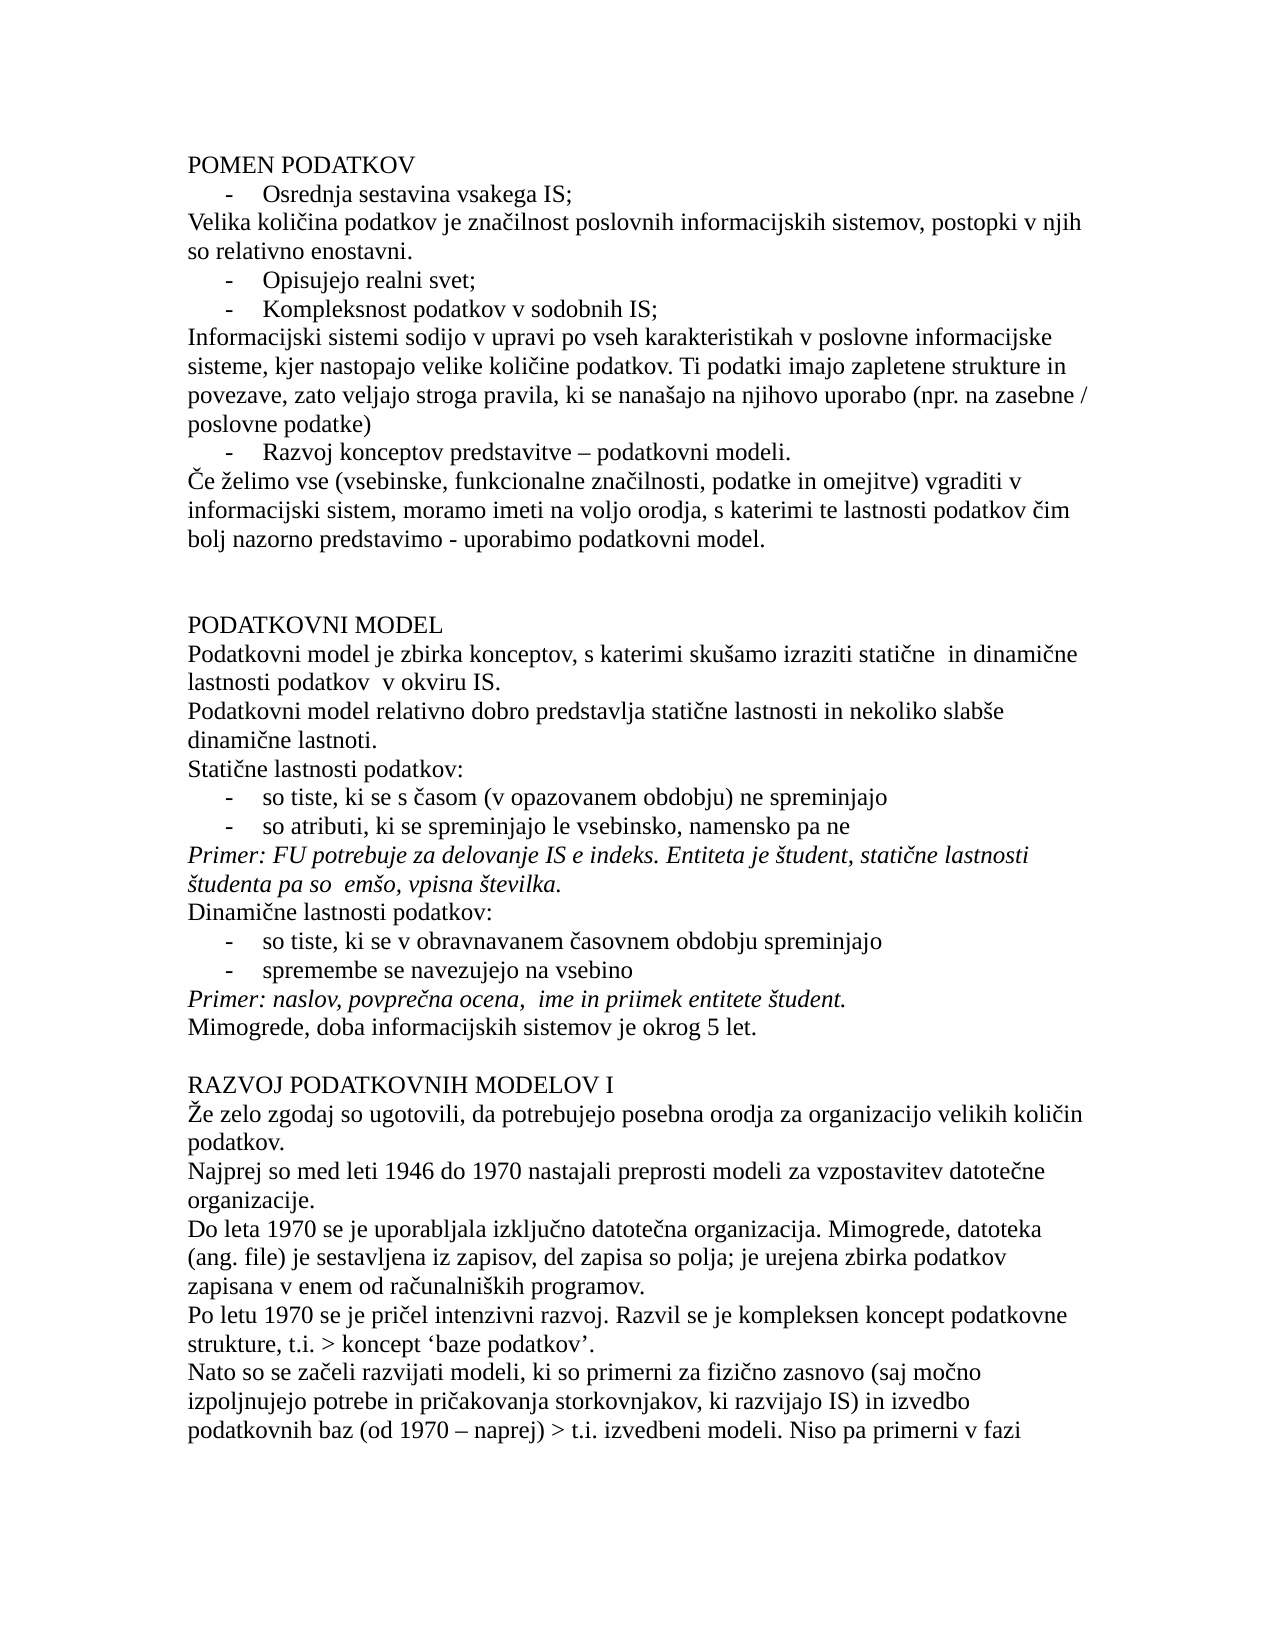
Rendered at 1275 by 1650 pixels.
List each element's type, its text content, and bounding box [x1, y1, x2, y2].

text Če želimo vse (vsebinske, funkcionalne značilnosti, podatke in omejitve) vgraditi v informacijski sistem, moramo imeti na voljo orodja, s katerimi te lastnosti podatkov čim bolj nazorno predstavimo - uporabimo podatkovni model. [187, 466, 1088, 552]
text RAZVOJ PODATKOVNIH MODELOV I [187, 1070, 1088, 1099]
text Po letu 1970 se je pričel intenzivni razvoj. Razvil se je kompleksen koncept podatkovne strukture, t.i. > koncept ‘baze podatkov’. [187, 1300, 1088, 1357]
text POMEN PODATKOV [187, 150, 1088, 179]
list so tiste, ki se v obravnavanem časovnem obdobju spreminjajo [225, 926, 1088, 955]
text Že zelo zgodaj so ugotovili, da potrebujejo posebna orodja za organizacijo velikih količin podatkov. [187, 1099, 1088, 1156]
list Kompleksnost podatkov v sodobnih IS; [225, 294, 1088, 322]
text Najprej so med leti 1946 do 1970 nastajali preprosti modeli za vzpostavitev datotečne organizacije. [187, 1156, 1088, 1214]
text Primer: FU potrebuje za delovanje IS e indeks. Entiteta je študent, statične lastnosti študenta pa so emšo, vpisna številka. [187, 840, 1088, 897]
list Osrednja sestavina vsakega IS; [225, 179, 1088, 207]
list so atributi, ki se spreminjajo le vsebinsko, namensko pa ne [225, 811, 1088, 840]
text Podatkovni model relativno dobro predstavlja statične lastnosti in nekoliko slabše dinamične lastnoti. [187, 696, 1088, 754]
text Velika količina podatkov je značilnost poslovnih informacijskih sistemov, postopki v njih so relativno enostavni. [187, 207, 1088, 265]
list Opisujejo realni svet; [225, 265, 1088, 294]
text Nato so se začeli razvijati modeli, ki so primerni za fizično zasnovo (saj močno izpoljnujejo potrebe in pričakovanja storkovnjakov, ki razvijajo IS) in izvedbo podatkovnih baz (od 1970 – naprej) > t.i. izvedbeni modeli. Niso pa primerni v fazi [187, 1357, 1088, 1444]
list Razvoj konceptov predstavitve – podatkovni modeli. [225, 437, 1088, 466]
text Podatkovni model je zbirka konceptov, s katerimi skušamo izraziti statične in dinamične lastnosti podatkov v okviru IS. [187, 639, 1088, 696]
list spremembe se navezujejo na vsebino [225, 955, 1088, 984]
text Informacijski sistemi sodijo v upravi po vseh karakteristikah v poslovne informacijske sisteme, kjer nastopajo velike količine podatkov. Ti podatki imajo zapletene strukture in povezave, zato veljajo stroga pravila, ki se nanašajo na njihovo uporabo (npr. na zasebne / poslovne podatke) [187, 322, 1088, 437]
list so tiste, ki se s časom (v opazovanem obdobju) ne spreminjajo [225, 782, 1088, 811]
text Primer: naslov, povprečna ocena, ime in priimek entitete študent. [187, 984, 1088, 1012]
text Statične lastnosti podatkov: [187, 754, 1088, 782]
text Do leta 1970 se je uporabljala izključno datotečna organizacija. Mimogrede, datoteka (ang. file) je sestavljena iz zapisov, del zapisa so polja; je urejena zbirka podatkov zapisana v enem od računalniških programov. [187, 1214, 1088, 1300]
text PODATKOVNI MODEL [187, 610, 1088, 639]
text Dinamične lastnosti podatkov: [187, 897, 1088, 926]
text Mimogrede, doba informacijskih sistemov je okrog 5 let. [187, 1012, 1088, 1041]
